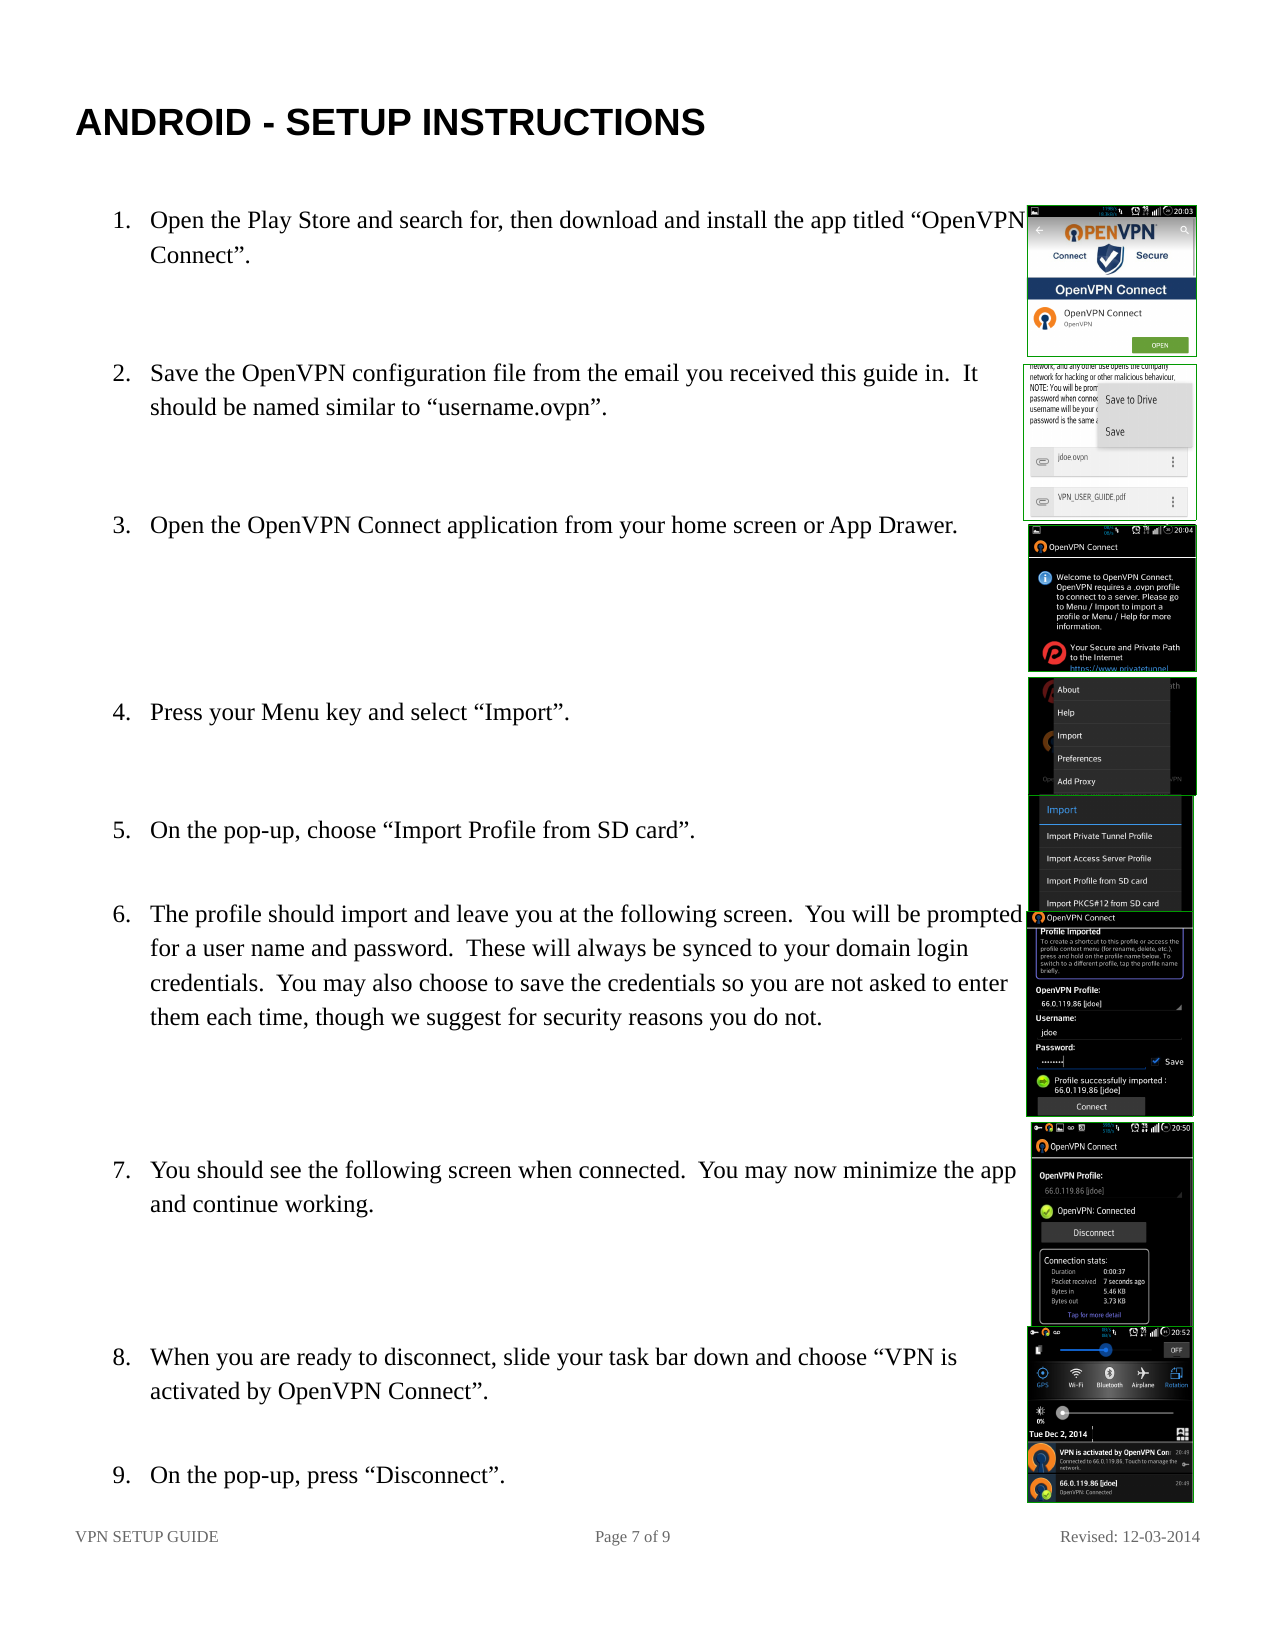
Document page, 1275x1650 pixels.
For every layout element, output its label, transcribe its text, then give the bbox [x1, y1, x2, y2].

picture [1024, 365, 1196, 520]
list Open the OpenVPN Connect application from your home screen or App Drawer. [112, 510, 1200, 677]
picture [1029, 526, 1196, 671]
picture [1027, 912, 1193, 1116]
list Open the Play Store and search for, then download and install the app titled “OpenVPN Connect”. [112, 205, 1026, 337]
list Save the OpenVPN configuration file from the email you received this guide in. It should be named similar to “username.ovpn”. [112, 358, 1200, 490]
list The profile should import and leave you at the following screen. You will be prompted for a user name and password. These will always be synced to your domain login credentials. You may also choose to save the credentials so you are not asked to enter them each time, though we suggest for security reasons you do not. [112, 899, 1200, 1134]
list Press your Menu key and select “Import”. [112, 697, 1028, 795]
picture [1028, 1327, 1193, 1502]
list On the pop-up, choose “Import Profile from SD card”. [112, 815, 1028, 878]
picture [1029, 796, 1193, 911]
list When you are ready to disconnect, slide your task bar down and choose “VPN is activated by OpenVPN Connect”. [112, 1342, 1027, 1439]
picture [1028, 678, 1196, 795]
list On the pop-up, press “Disconnect”. [112, 1460, 1027, 1488]
picture [1032, 1123, 1193, 1326]
subtitle ANDROID - SETUP INSTRUCTIONS [75, 100, 1200, 144]
picture [1028, 206, 1196, 356]
list You should see the following screen when connected. You may now minimize the app and continue working. [112, 1155, 1030, 1321]
